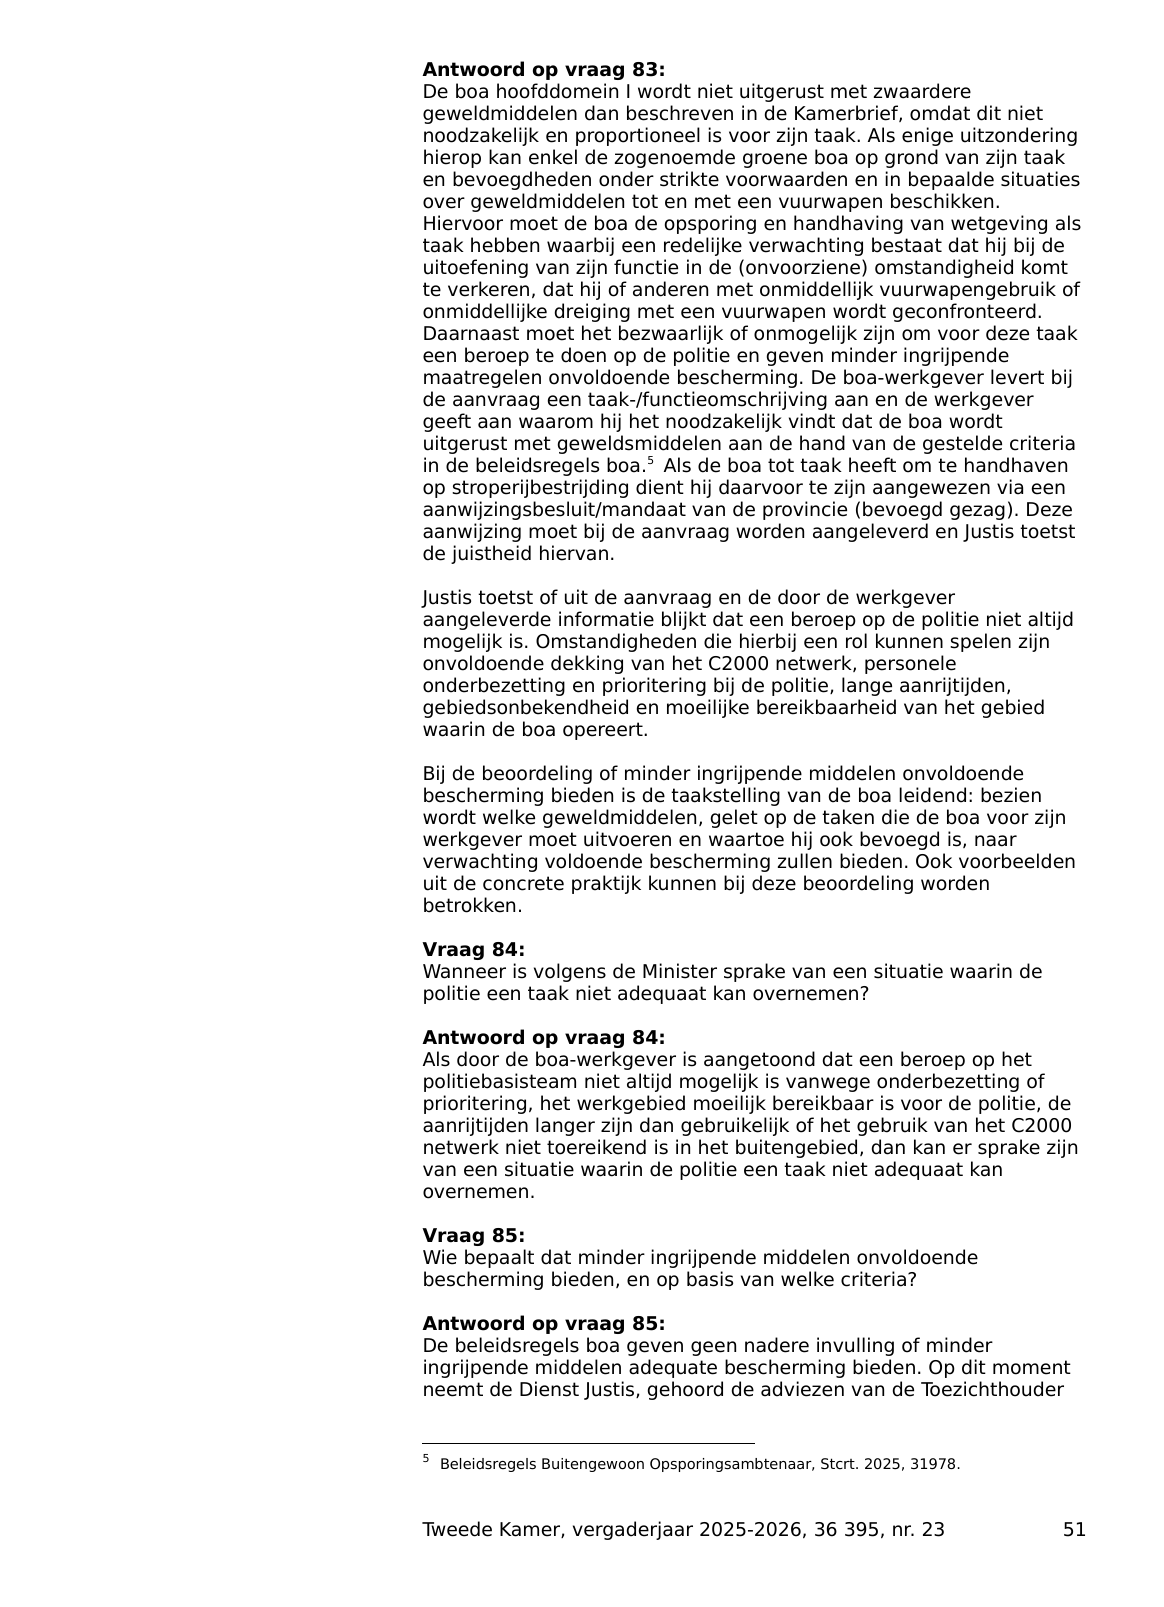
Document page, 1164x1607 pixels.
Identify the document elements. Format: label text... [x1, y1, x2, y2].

text Vraag 84: [422, 939, 1087, 961]
text Vraag 85: [422, 1225, 1087, 1247]
text De beleidsregels boa geven geen nadere invulling of minder ingrijpende middelen adequate bescherming bieden. Op dit moment neemt de Dienst Justis, gehoord de adviezen van de Toezichthouder [422, 1335, 1087, 1401]
text Als door de boa-werkgever is aangetoond dat een beroep op het politiebasisteam niet altijd mogelijk is vanwege onderbezetting of prioritering, het werkgebied moeilijk bereikbaar is voor de politie, de aanrijtijden langer zijn dan gebruikelijk of het gebruik van het C2000 netwerk niet toereikend is in het buitengebied, dan kan er sprake zijn van een situatie waarin de politie een taak niet adequaat kan overnemen. [422, 1049, 1087, 1203]
text Bij de beoordeling of minder ingrijpende middelen onvoldoende bescherming bieden is de taakstelling van de boa leidend: bezien wordt welke geweldmiddelen, gelet op de taken die de boa voor zijn werkgever moet uitvoeren en waartoe hij ook bevoegd is, naar verwachting voldoende bescherming zullen bieden. Ook voorbeelden uit de concrete praktijk kunnen bij deze beoordeling worden betrokken. [422, 763, 1087, 917]
text Antwoord op vraag 85: [422, 1313, 1087, 1335]
text Beleidsregels Buitengewoon Opsporingsambtenaar, Stcrt. 2025, 31978. [422, 1452, 1087, 1474]
text Wie bepaalt dat minder ingrijpende middelen onvoldoende bescherming bieden, en op basis van welke criteria? [422, 1247, 1087, 1291]
text De boa hoofddomein I wordt niet uitgerust met zwaardere geweldmiddelen dan beschreven in de Kamerbrief, omdat dit niet noodzakelijk en proportioneel is voor zijn taak. Als enige uitzondering hierop kan enkel de zogenoemde groene boa op grond van zijn taak en bevoegdheden onder strikte voorwaarden en in bepaalde situaties over geweldmiddelen tot en met een vuurwapen beschikken. Hiervoor moet de boa de opsporing en handhaving van wetgeving als taak hebben waarbij een redelijke verwachting bestaat dat hij bij de uitoefening van zijn functie in de (onvoorziene) omstandigheid komt te verkeren, dat hij of anderen met onmiddellijk vuurwapengebruik of onmiddellijke dreiging met een vuurwapen wordt geconfronteerd. Daarnaast moet het bezwaarlijk of onmogelijk zijn om voor deze taak een beroep te doen op de politie en geven minder ingrijpende maatregelen onvoldoende bescherming. De boa-werkgever levert bij de aanvraag een taak-/functieomschrijving aan en de werkgever geeft aan waarom hij het noodzakelijk vindt dat de boa wordt uitgerust met geweldsmiddelen aan de hand van de gestelde criteria in de beleidsregels boa. Als de boa tot taak heeft om te handhaven op stroperijbestrijding dient hij daarvoor te zijn aangewezen via een aanwijzingsbesluit/mandaat van de provincie (bevoegd gezag). Deze aanwijzing moet bij de aanvraag worden aangeleverd en Justis toetst de juistheid hiervan. [422, 81, 1087, 564]
text Antwoord op vraag 83: [422, 59, 1087, 81]
text Antwoord op vraag 84: [422, 1027, 1087, 1049]
text Wanneer is volgens de Minister sprake van een situatie waarin de politie een taak niet adequaat kan overnemen? [422, 961, 1087, 1005]
text Justis toetst of uit de aanvraag en de door de werkgever aangeleverde informatie blijkt dat een beroep op de politie niet altijd mogelijk is. Omstandigheden die hierbij een rol kunnen spelen zijn onvoldoende dekking van het C2000 netwerk, personele onderbezetting en prioritering bij de politie, lange aanrijtijden, gebiedsonbekendheid en moeilijke bereikbaarheid van het gebied waarin de boa opereert. [422, 587, 1087, 741]
